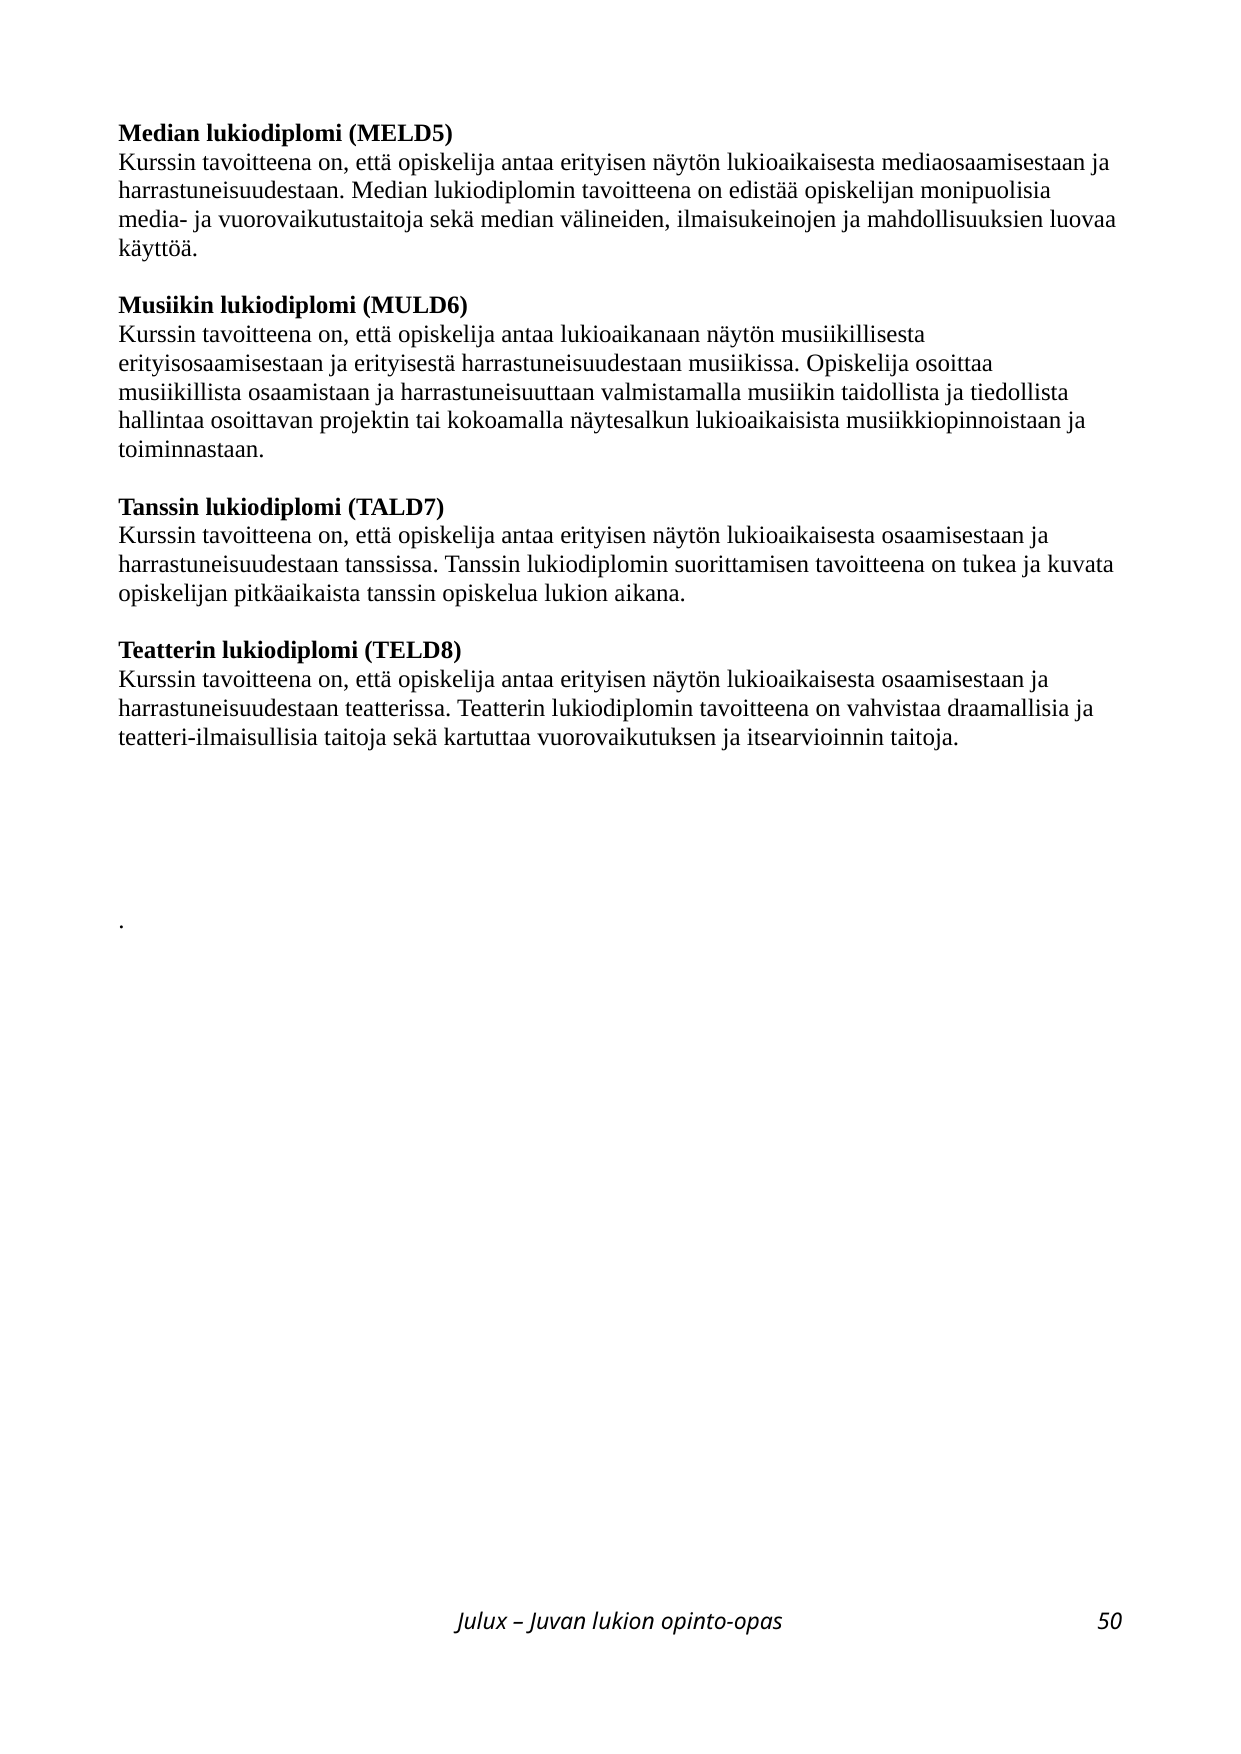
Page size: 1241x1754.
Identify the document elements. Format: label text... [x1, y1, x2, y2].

text Median lukiodiplomi (MELD5) Kurssin tavoitteena on, että opiskelija antaa erityisen näytön lukioaikaisesta mediaosaamisestaan ja harrastuneisuudestaan. Median lukiodiplomin tavoitteena on edistää opiskelijan monipuolisia media- ja vuorovaikutustaitoja sekä median välineiden, ilmaisukeinojen ja mahdollisuuksien luovaa käyttöä. Musiikin lukiodiplomi (MULD6) Kurssin tavoitteena on, että opiskelija antaa lukioaikanaan näytön musiikillisesta erityisosaamisestaan ja erityisestä harrastuneisuudestaan musiikissa. Opiskelija osoittaa musiikillista osaamistaan ja harrastuneisuuttaan valmistamalla musiikin taidollista ja tiedollista hallintaa osoittavan projektin tai kokoamalla näytesalkun lukioaikaisista musiikkiopinnoistaan ja toiminnastaan. Tanssin lukiodiplomi (TALD7) Kurssin tavoitteena on, että opiskelija antaa erityisen näytön lukioaikaisesta osaamisestaan ja harrastuneisuudestaan tanssissa. Tanssin lukiodiplomin suorittamisen tavoitteena on tukea ja kuvata opiskelijan pitkäaikaista tanssin opiskelua lukion aikana. Teatterin lukiodiplomi (TELD8) Kurssin tavoitteena on, että opiskelija antaa erityisen näytön lukioaikaisesta osaamisestaan ja harrastuneisuudestaan teatterissa. Teatterin lukiodiplomin tavoitteena on vahvistaa draamallisia ja teatteri-ilmaisullisia taitoja sekä kartuttaa vuorovaikutuksen ja itsearvioinnin taitoja. [118, 118, 1122, 751]
text . [118, 905, 1122, 934]
